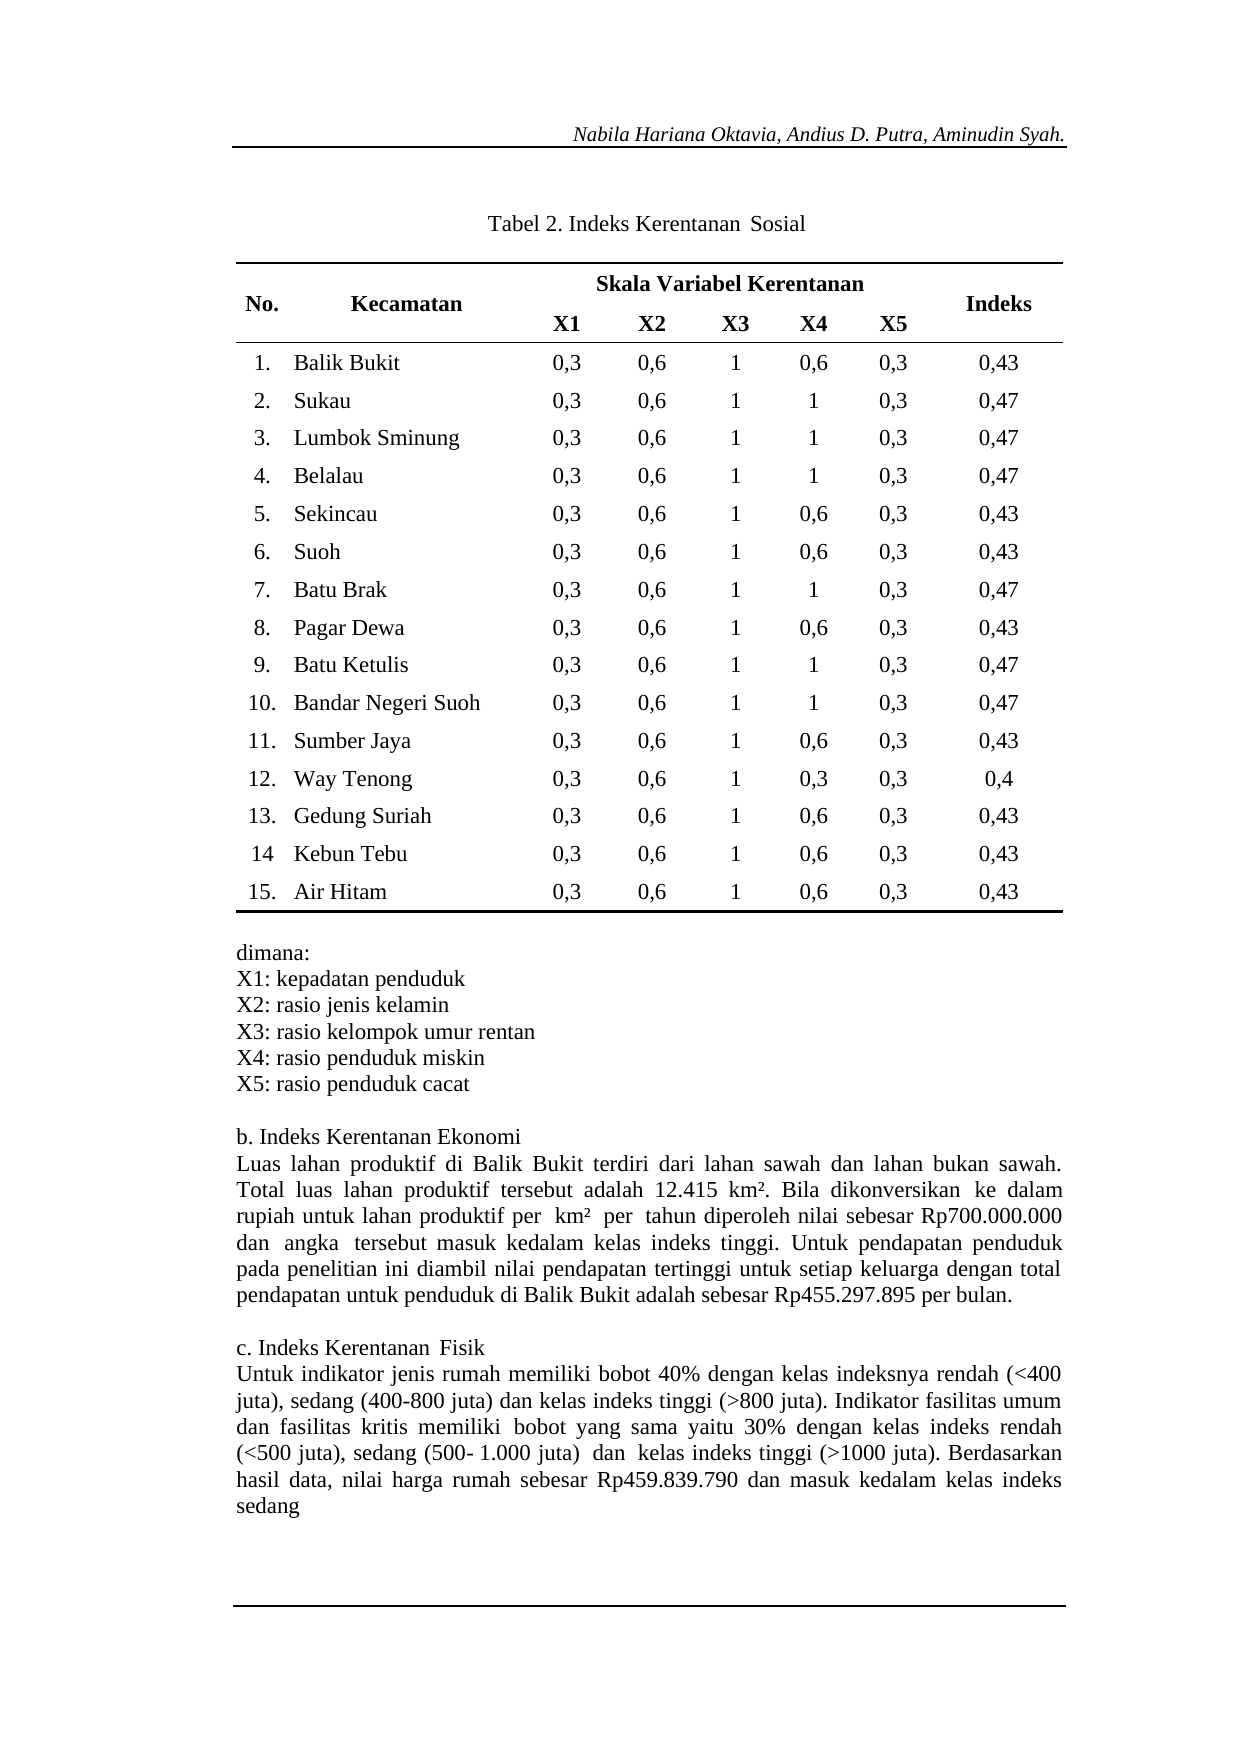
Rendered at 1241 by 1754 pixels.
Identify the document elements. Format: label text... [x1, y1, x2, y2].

table_cell 0,3 [852, 381, 935, 419]
list b. Indeks Kerentanan Ekonomi [236, 1123, 1063, 1149]
table_cell 0,3 [525, 646, 608, 683]
table_cell 1 [696, 608, 775, 646]
table_cell Suoh [288, 532, 525, 570]
table_cell Belalau [288, 457, 525, 494]
table_cell 0,6 [608, 797, 696, 835]
table_cell 0,6 [775, 608, 852, 646]
table_cell 9. [236, 646, 288, 683]
table_cell 1. [236, 343, 288, 381]
table_cell 0,3 [525, 797, 608, 835]
table_cell 0,3 [525, 873, 608, 910]
table_cell 0,6 [775, 835, 852, 872]
table_cell 0,3 [525, 419, 608, 457]
table_cell 0,6 [608, 494, 696, 532]
table_cell X1 [525, 302, 608, 342]
table_cell 0,3 [525, 684, 608, 721]
table_cell 0,3 [525, 759, 608, 797]
table_cell 0,47 [935, 646, 1063, 683]
table_cell Bandar Negeri Suoh [288, 684, 525, 721]
table_cell 0,43 [935, 343, 1063, 381]
table_cell 8. [236, 608, 288, 646]
table_cell 0,3 [775, 759, 852, 797]
table_cell 0,47 [935, 419, 1063, 457]
table_cell 0,3 [852, 684, 935, 721]
table_cell 1 [696, 343, 775, 381]
table_cell 1 [696, 494, 775, 532]
table_cell 0,6 [608, 343, 696, 381]
table_cell 0,3 [852, 608, 935, 646]
table_cell 0,6 [608, 835, 696, 872]
table_cell 1 [696, 759, 775, 797]
table_header Kecamatan [288, 264, 525, 342]
table_cell 5. [236, 494, 288, 532]
table_cell 1 [696, 721, 775, 759]
table_cell 0,6 [608, 684, 696, 721]
table_cell 0,6 [608, 419, 696, 457]
table_header Skala Variabel Kerentanan [525, 264, 935, 302]
table_cell 0,43 [935, 608, 1063, 646]
table_cell 1 [775, 684, 852, 721]
table_cell Air Hitam [288, 873, 525, 910]
table_cell 1 [696, 570, 775, 608]
table_cell 0,6 [608, 646, 696, 683]
list X2: rasio jenis kelamin [236, 991, 1063, 1018]
table_cell 0,3 [525, 835, 608, 872]
table_cell 1 [696, 419, 775, 457]
table_cell 0,6 [608, 457, 696, 494]
table_cell 10. [236, 684, 288, 721]
table_cell 1 [696, 532, 775, 570]
table_cell 0,43 [935, 721, 1063, 759]
table_cell Way Tenong [288, 759, 525, 797]
table_cell 0,6 [608, 759, 696, 797]
table_cell 0,6 [775, 721, 852, 759]
table_cell 0,6 [775, 873, 852, 910]
table_cell 1 [696, 381, 775, 419]
table_header Indeks [935, 264, 1063, 342]
table_cell 0,6 [608, 873, 696, 910]
table_cell 0,3 [852, 646, 935, 683]
table_cell Sekincau [288, 494, 525, 532]
list Tabel 2. Indeks Kerentanan Sosial [236, 209, 1063, 236]
table_cell 0,3 [525, 570, 608, 608]
table_cell 0,6 [608, 721, 696, 759]
table_cell 1 [696, 873, 775, 910]
table_cell 12. [236, 759, 288, 797]
table_cell 0,47 [935, 684, 1063, 721]
table_cell 0,3 [852, 873, 935, 910]
table_cell 0,6 [775, 343, 852, 381]
table_cell 0,3 [852, 797, 935, 835]
table_cell 0,6 [775, 532, 852, 570]
table_cell 0,3 [852, 570, 935, 608]
table_cell 0,6 [608, 532, 696, 570]
table_cell Balik Bukit [288, 343, 525, 381]
table_cell 0,3 [525, 721, 608, 759]
table_cell 0,3 [852, 759, 935, 797]
table_cell 1 [696, 684, 775, 721]
table_cell 1 [775, 381, 852, 419]
table_cell 0,43 [935, 797, 1063, 835]
list Untuk indikator jenis rumah memiliki bobot 40% dengan kelas indeksnya rendah (<400 juta), sedang (400-800 juta) dan kelas indeks tinggi (>800 juta). Indikator fasilitas umum dan fasilitas kritis memiliki bobot yang sama yaitu 30% dengan kelas indeks rendah (<500 juta), sedang (500-1.000 juta) dan kelas indeks tinggi (>1000 juta). Berdasarkan hasil data, nilai harga rumah sebesar Rp459.839.790 dan masuk kedalam kelas indeks sedang [236, 1360, 1063, 1518]
table_cell 0,4 [935, 759, 1063, 797]
table_cell 7. [236, 570, 288, 608]
table_cell 0,6 [775, 797, 852, 835]
table_cell 11. [236, 721, 288, 759]
table_cell 0,3 [525, 494, 608, 532]
table_cell Sumber Jaya [288, 721, 525, 759]
table_cell 0,3 [525, 381, 608, 419]
table_cell 0,6 [608, 608, 696, 646]
table_cell 2. [236, 381, 288, 419]
table_cell 1 [696, 835, 775, 872]
table_cell Kebun Tebu [288, 835, 525, 872]
table_cell 0,3 [852, 721, 935, 759]
list X5: rasio penduduk cacat [236, 1071, 1063, 1097]
table_cell 0,43 [935, 494, 1063, 532]
table_cell 0,6 [608, 381, 696, 419]
table_cell X2 [608, 302, 696, 342]
table_cell 1 [775, 646, 852, 683]
table_cell 1 [775, 419, 852, 457]
list Luas lahan produktif di Balik Bukit terdiri dari lahan sawah dan lahan bukan sawah. Total luas lahan produktif tersebut adalah 12.415 km². Bila dikonversikan ke dalam rupiah untuk lahan produktif per km² per tahun diperoleh nilai sebesar Rp700.000.000 dan angka tersebut masuk kedalam kelas indeks tinggi. Untuk pendapatan penduduk pada penelitian ini diambil nilai pendapatan tertinggi untuk setiap keluarga dengan total pendapatan untuk penduduk di Balik Bukit adalah sebesar Rp455.297.895 per bulan. [236, 1149, 1063, 1308]
table_cell 14 [236, 835, 288, 872]
table_cell Lumbok Sminung [288, 419, 525, 457]
table_cell 0,47 [935, 570, 1063, 608]
table_cell 0,3 [852, 343, 935, 381]
list X3: rasio kelompok umur rentan [236, 1018, 1063, 1044]
table_cell Batu Ketulis [288, 646, 525, 683]
table_cell 0,3 [525, 608, 608, 646]
table_cell X4 [775, 302, 852, 342]
table_cell 3. [236, 419, 288, 457]
table_cell 0,3 [852, 419, 935, 457]
table_cell Gedung Suriah [288, 797, 525, 835]
table_cell 0,3 [525, 343, 608, 381]
table_cell 0,47 [935, 381, 1063, 419]
table_cell 0,3 [852, 457, 935, 494]
table_cell 4. [236, 457, 288, 494]
table_cell Batu Brak [288, 570, 525, 608]
table_cell 1 [696, 646, 775, 683]
table_cell 1 [775, 457, 852, 494]
list X1: kepadatan penduduk [236, 965, 1063, 991]
table_cell X5 [852, 302, 935, 342]
list dimana: [236, 939, 1063, 965]
table_cell 0,6 [775, 494, 852, 532]
table_header No. [236, 264, 288, 342]
table_cell Pagar Dewa [288, 608, 525, 646]
table_cell 0,43 [935, 532, 1063, 570]
table_cell 0,3 [525, 532, 608, 570]
list X4: rasio penduduk miskin [236, 1044, 1063, 1071]
table_cell 6. [236, 532, 288, 570]
table_cell 1 [696, 457, 775, 494]
table_cell 1 [775, 570, 852, 608]
table_cell 0,3 [525, 457, 608, 494]
table_cell 0,3 [852, 532, 935, 570]
table_cell 0,3 [852, 494, 935, 532]
table_cell 0,47 [935, 457, 1063, 494]
table_cell 0,3 [852, 835, 935, 872]
table_cell 1 [696, 797, 775, 835]
table_cell 13. [236, 797, 288, 835]
table_cell 0,43 [935, 873, 1063, 910]
table_cell X3 [696, 302, 775, 342]
list c. Indeks Kerentanan Fisik [236, 1334, 1063, 1360]
table_cell 0,43 [935, 835, 1063, 872]
table_cell Sukau [288, 381, 525, 419]
table_cell 0,6 [608, 570, 696, 608]
table_cell 15. [236, 873, 288, 910]
